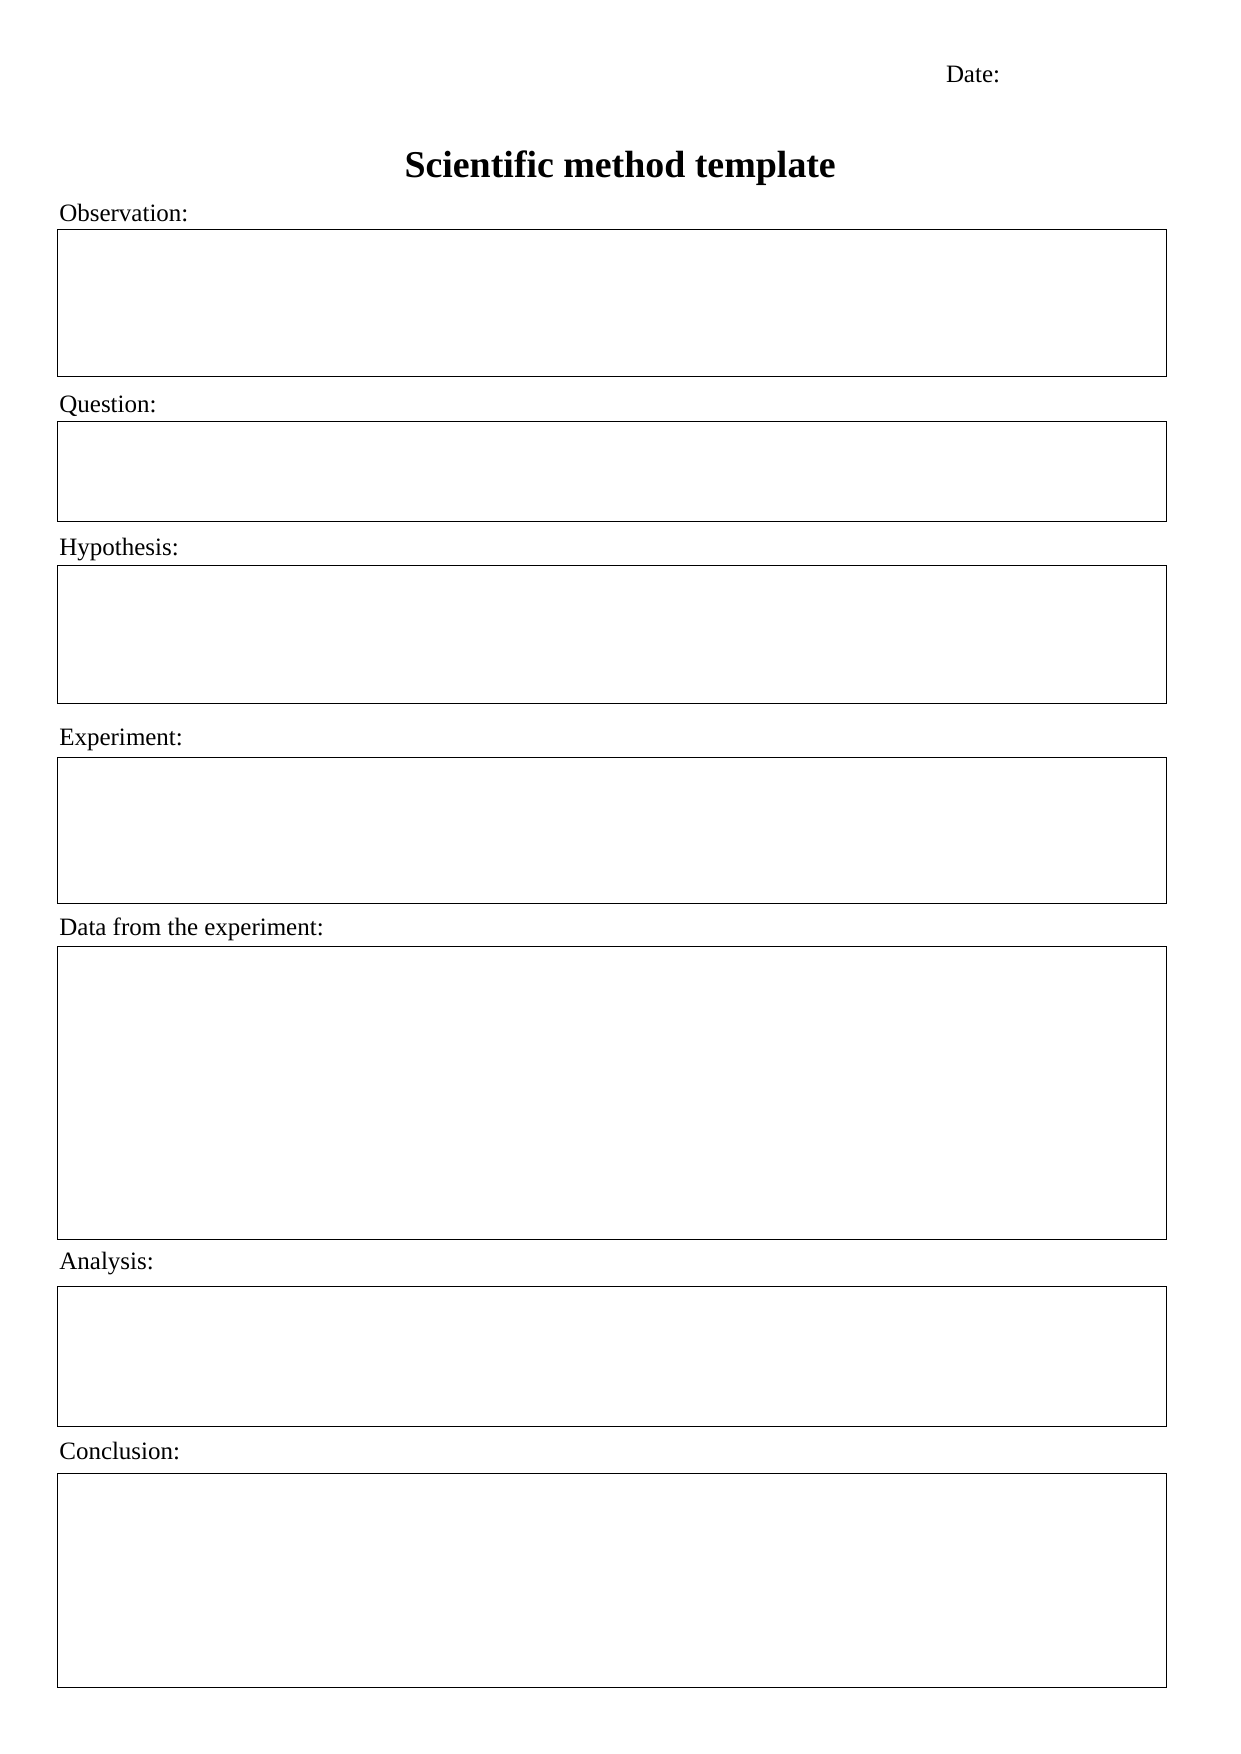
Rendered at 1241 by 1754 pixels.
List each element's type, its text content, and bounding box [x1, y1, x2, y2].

text Data from the experiment: [59, 912, 1181, 941]
text Experiment: [59, 722, 1181, 751]
text Hypothesis: [59, 532, 1181, 560]
text Observation: [59, 198, 1181, 227]
subtitle Scientific method template [59, 142, 1181, 186]
text Analysis: [59, 1246, 1181, 1274]
text Conclusion: [59, 1436, 1181, 1465]
text Question: [59, 389, 1181, 418]
